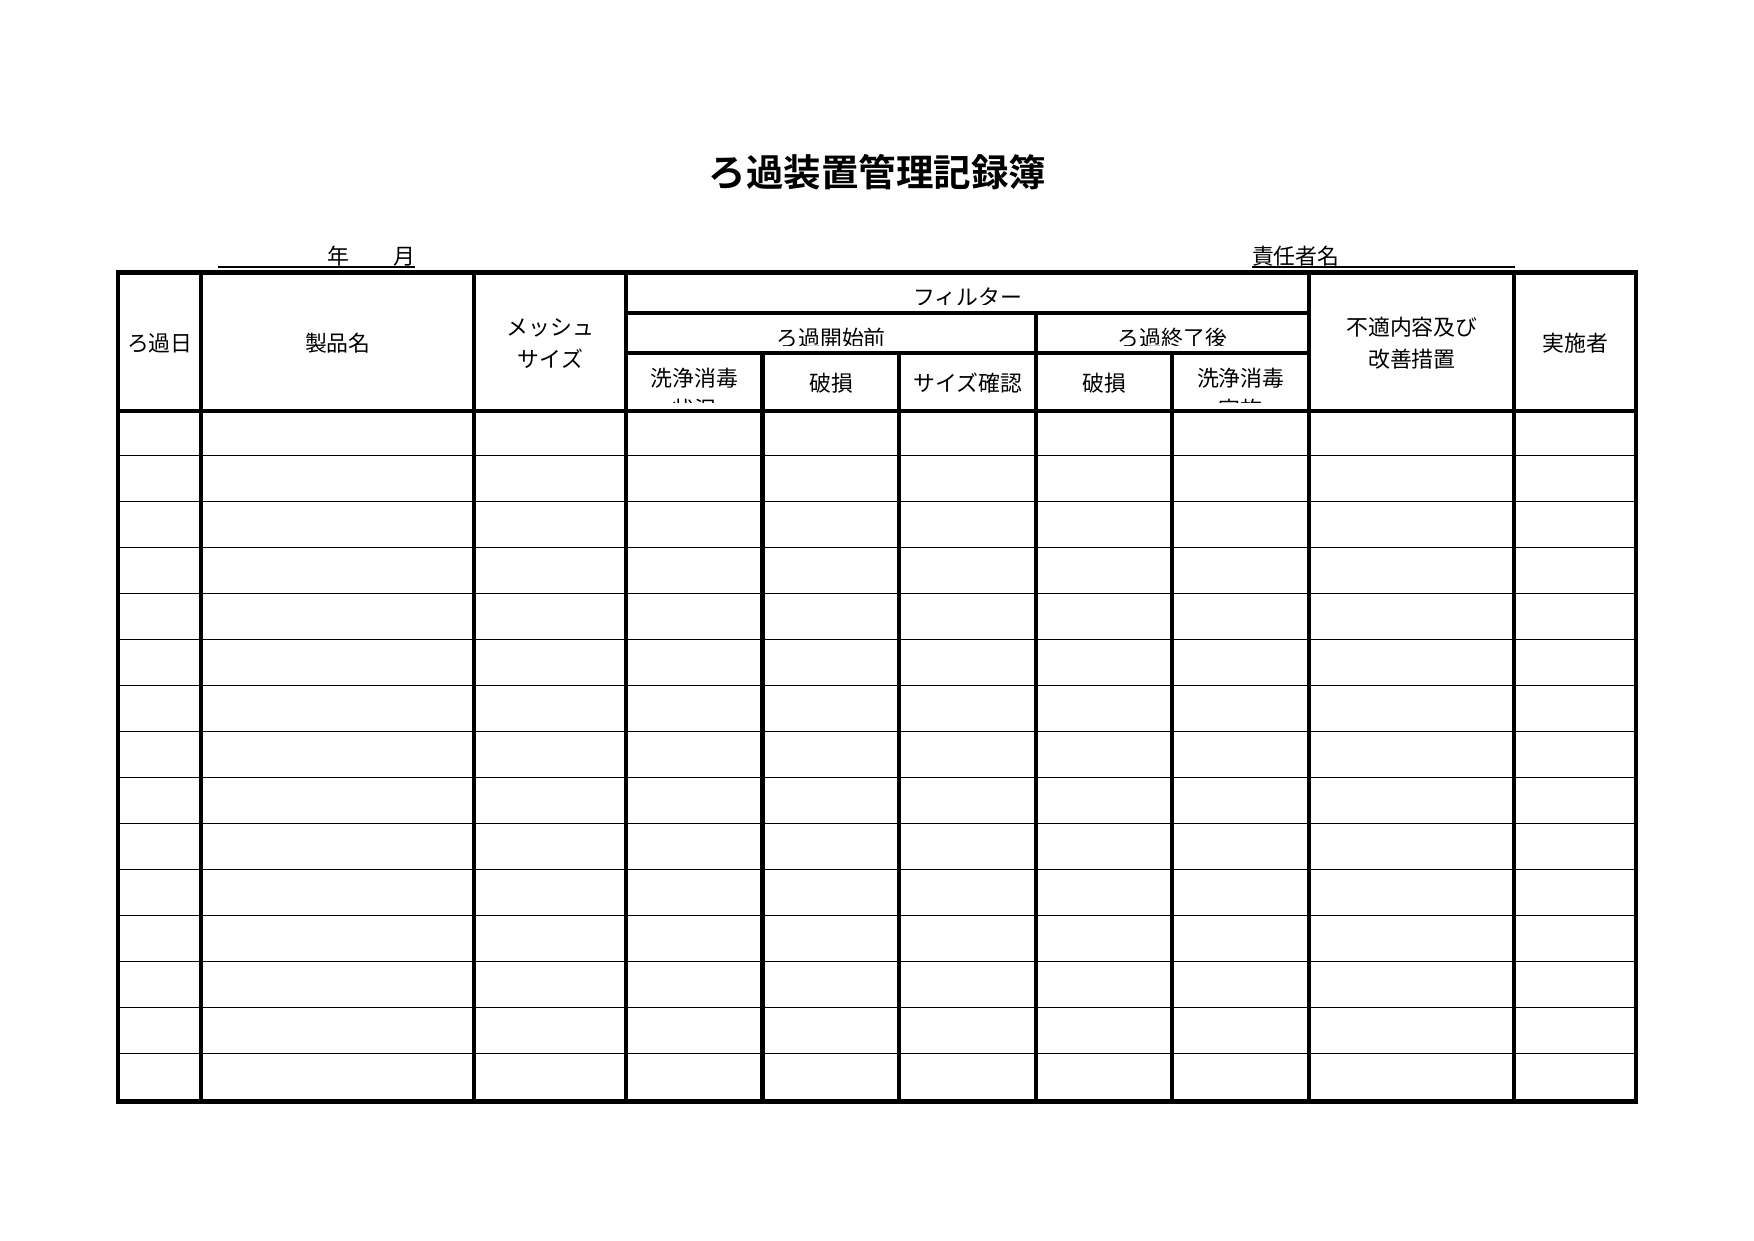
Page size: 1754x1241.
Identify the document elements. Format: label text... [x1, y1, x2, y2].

table_cell [765, 870, 897, 915]
table_cell [203, 916, 472, 961]
table_cell [628, 870, 760, 915]
table_cell [120, 413, 199, 455]
table_cell [765, 732, 897, 777]
table_cell [901, 962, 1034, 1007]
table_cell [765, 686, 897, 731]
table_cell [1174, 778, 1307, 823]
table_cell [1311, 686, 1512, 731]
table_cell [1038, 778, 1170, 823]
table_cell [1174, 962, 1307, 1007]
table_cell [476, 870, 624, 915]
table_cell [765, 502, 897, 547]
table_cell [1516, 686, 1634, 731]
table_cell [476, 916, 624, 961]
table_cell [765, 1054, 897, 1099]
table_cell [765, 594, 897, 639]
table_cell [1174, 594, 1307, 639]
table_cell [120, 502, 199, 547]
table_cell [120, 456, 199, 501]
table_cell [1311, 824, 1512, 869]
table_cell [203, 413, 472, 455]
table_cell [120, 778, 199, 823]
table_cell [1038, 502, 1170, 547]
table_cell [1311, 640, 1512, 685]
table_cell [476, 594, 624, 639]
table_cell [765, 640, 897, 685]
table_cell [1516, 1008, 1634, 1053]
table_cell [1311, 1054, 1512, 1099]
table_cell [1516, 548, 1634, 593]
table_header メッシュ サイズ [476, 275, 624, 409]
table_cell [1174, 502, 1307, 547]
table_cell [1516, 732, 1634, 777]
table_cell [476, 456, 624, 501]
table_cell [1038, 413, 1170, 455]
table_cell [901, 824, 1034, 869]
table_cell [765, 778, 897, 823]
table_header 不適内容及び 改善措置 [1311, 275, 1512, 409]
table_cell [120, 962, 199, 1007]
table_cell [1174, 824, 1307, 869]
table_cell [120, 686, 199, 731]
table_cell [1311, 502, 1512, 547]
table_cell [765, 548, 897, 593]
table_cell [476, 962, 624, 1007]
table_cell [765, 824, 897, 869]
table_cell [203, 1008, 472, 1053]
table_cell [1311, 548, 1512, 593]
table_cell [1174, 916, 1307, 961]
table_cell [1516, 824, 1634, 869]
table_cell [628, 778, 760, 823]
table_cell [1038, 456, 1170, 501]
table_cell [901, 548, 1034, 593]
table_cell サイズ確認 [901, 355, 1034, 409]
table_cell [120, 594, 199, 639]
table_cell [476, 686, 624, 731]
table_cell [1174, 548, 1307, 593]
table_cell [476, 732, 624, 777]
table_cell [1516, 456, 1634, 501]
table_cell [901, 456, 1034, 501]
table_cell [1038, 640, 1170, 685]
table_cell [901, 1008, 1034, 1053]
table_cell [1311, 413, 1512, 455]
table_cell [1311, 870, 1512, 915]
title ろ過装置管理記録簿 [118, 143, 1636, 197]
table_cell [901, 732, 1034, 777]
table_cell [1311, 456, 1512, 501]
table_cell [476, 640, 624, 685]
table_cell [120, 824, 199, 869]
table_cell [901, 1054, 1034, 1099]
table_cell [628, 548, 760, 593]
table_cell [120, 548, 199, 593]
table_cell ろ過開始前 [628, 315, 1034, 351]
table_cell [476, 502, 624, 547]
table_cell [1516, 870, 1634, 915]
table_cell [765, 456, 897, 501]
table_cell [120, 1008, 199, 1053]
table_cell [476, 1054, 624, 1099]
table_cell ろ過終了後 [1038, 315, 1307, 351]
table_cell [1038, 548, 1170, 593]
table_cell [1038, 962, 1170, 1007]
table_cell [628, 1054, 760, 1099]
table_cell [203, 732, 472, 777]
table_cell [476, 824, 624, 869]
table_cell 洗浄消毒 状況 [628, 355, 760, 409]
table_cell [1174, 732, 1307, 777]
table_cell [1038, 594, 1170, 639]
table_cell [203, 686, 472, 731]
table_cell [901, 502, 1034, 547]
table_cell [901, 640, 1034, 685]
table_cell [1174, 1054, 1307, 1099]
table_header フィルター [628, 275, 1307, 311]
table_cell [203, 870, 472, 915]
table_cell [901, 594, 1034, 639]
table_cell [203, 1054, 472, 1099]
table_cell [1174, 413, 1307, 455]
table_cell [203, 502, 472, 547]
table_cell [765, 962, 897, 1007]
table_cell [476, 778, 624, 823]
table_cell [1516, 962, 1634, 1007]
table_cell [203, 824, 472, 869]
table_cell 破損 [765, 355, 897, 409]
table_cell [1038, 870, 1170, 915]
table_cell [120, 916, 199, 961]
table_cell [1038, 916, 1170, 961]
table_cell [120, 1054, 199, 1099]
table_cell [1174, 1008, 1307, 1053]
table_cell [765, 916, 897, 961]
table_cell [1038, 1054, 1170, 1099]
table_header 製品名 [203, 275, 472, 409]
table_cell [1311, 732, 1512, 777]
table_cell [628, 824, 760, 869]
table_header ろ過日 [120, 275, 199, 409]
table_cell [628, 916, 760, 961]
table_cell [628, 686, 760, 731]
table_cell [1311, 1008, 1512, 1053]
table_cell [1516, 413, 1634, 455]
table_cell [476, 413, 624, 455]
table_cell [120, 870, 199, 915]
table_cell [203, 548, 472, 593]
table_cell [628, 502, 760, 547]
table_cell [628, 413, 760, 455]
table_cell [628, 594, 760, 639]
table_cell [1038, 1008, 1170, 1053]
table_cell 洗浄消毒 実施 [1174, 355, 1307, 409]
table_cell [901, 686, 1034, 731]
table_cell [203, 962, 472, 1007]
table_cell [1311, 778, 1512, 823]
table_cell [1038, 686, 1170, 731]
table_cell [1038, 732, 1170, 777]
table_cell [120, 732, 199, 777]
table_cell [1516, 640, 1634, 685]
table_cell [1516, 916, 1634, 961]
table_cell [628, 732, 760, 777]
table_cell [1174, 686, 1307, 731]
table_header 実施者 [1516, 275, 1634, 409]
table_cell [765, 413, 897, 455]
table_cell [476, 548, 624, 593]
table_cell [628, 962, 760, 1007]
table_cell [765, 1008, 897, 1053]
table_cell [203, 594, 472, 639]
table_cell [628, 640, 760, 685]
table_cell [120, 640, 199, 685]
table_cell [1516, 778, 1634, 823]
table_cell [203, 456, 472, 501]
table_cell [628, 456, 760, 501]
table_cell [203, 640, 472, 685]
table_cell [476, 1008, 624, 1053]
table_cell [901, 778, 1034, 823]
table_cell [1174, 870, 1307, 915]
table_cell [901, 413, 1034, 455]
table_cell [1038, 824, 1170, 869]
table_cell [203, 778, 472, 823]
table_cell [1174, 456, 1307, 501]
table_cell [1311, 594, 1512, 639]
table_cell [901, 916, 1034, 961]
table_cell [628, 1008, 760, 1053]
table_cell [1516, 594, 1634, 639]
table_cell [1311, 962, 1512, 1007]
table_cell [1311, 916, 1512, 961]
table_cell [1516, 1054, 1634, 1099]
table_cell 破損 [1038, 355, 1170, 409]
table_cell [901, 870, 1034, 915]
table_cell [1516, 502, 1634, 547]
text 年 月 責任者名 [118, 239, 1636, 270]
table_cell [1174, 640, 1307, 685]
